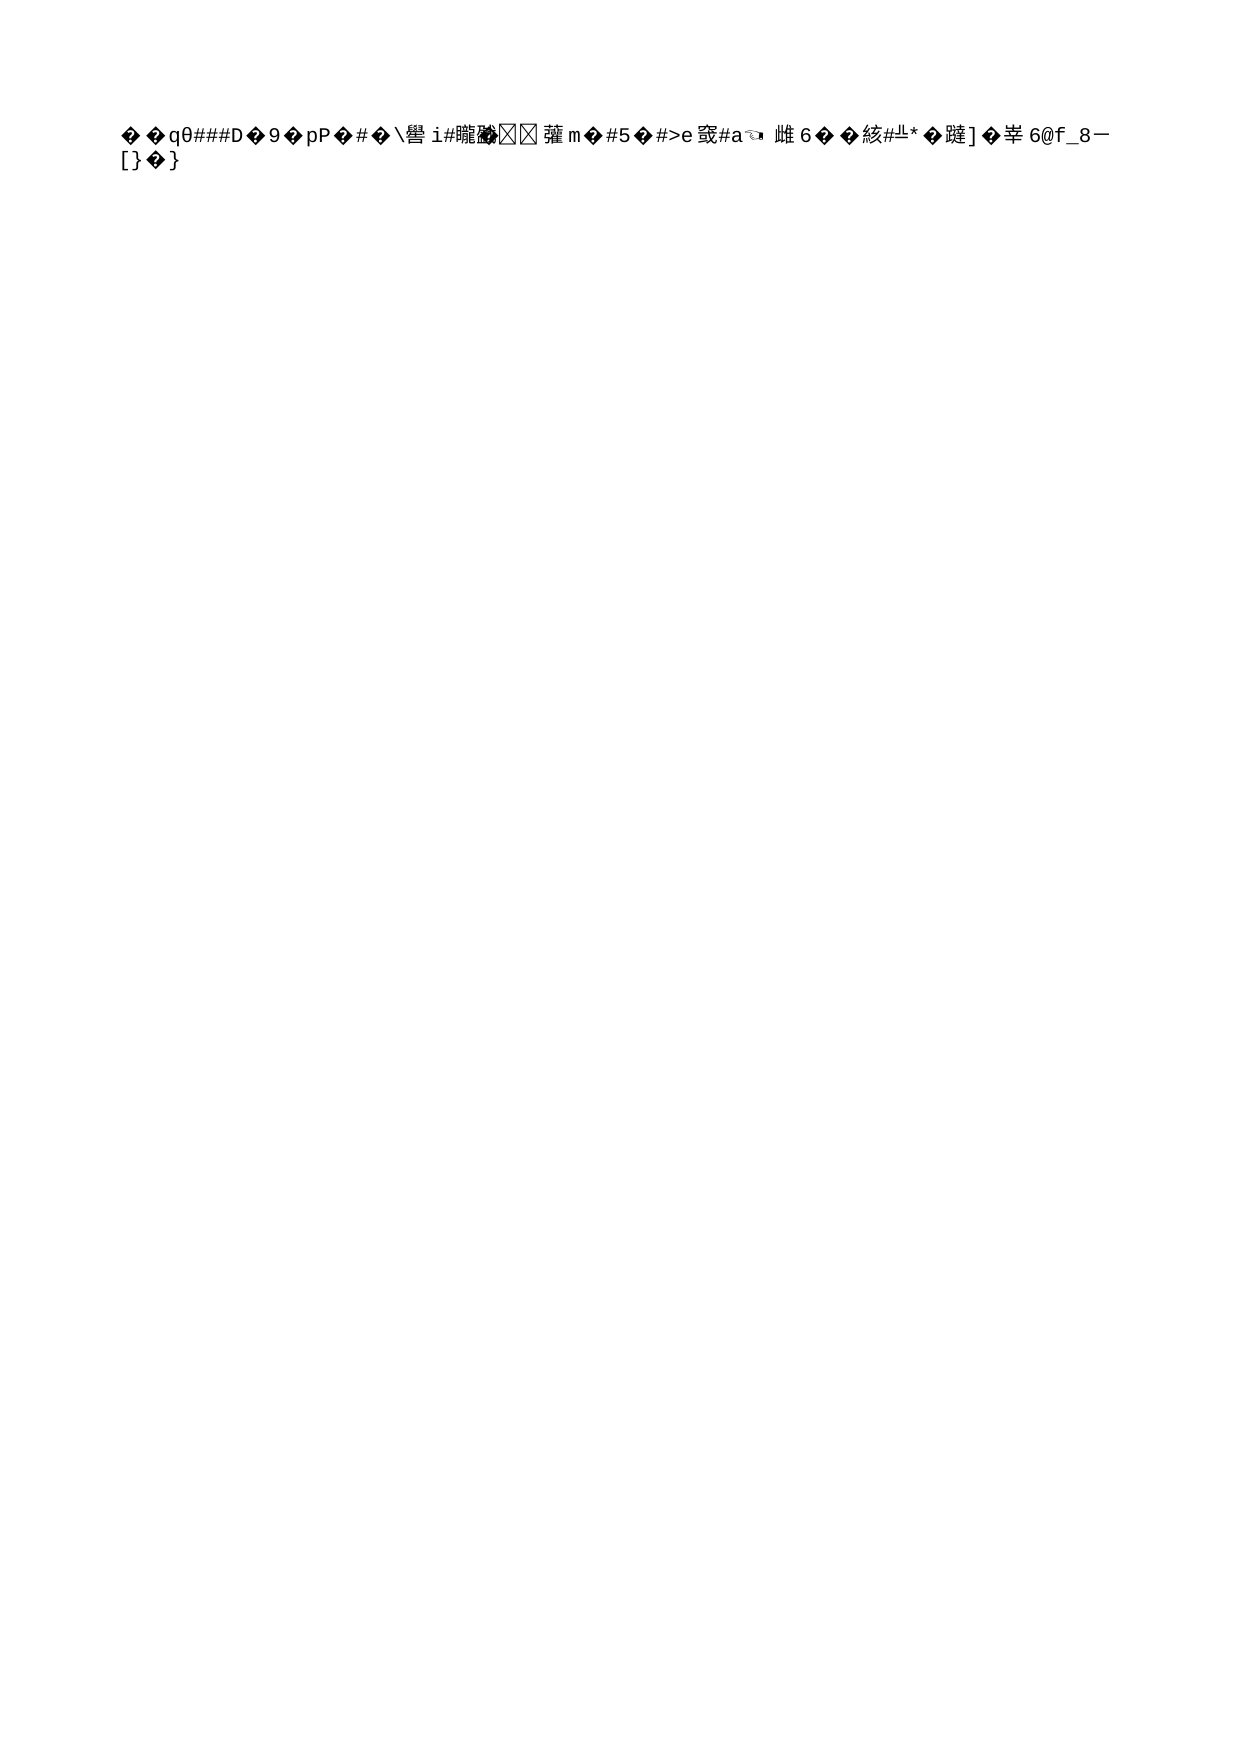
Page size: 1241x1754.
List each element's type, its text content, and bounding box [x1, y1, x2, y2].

text ��qθ###D�9�pP�#�\嚳i#矓戤�虇m�#5�#>e窢#a 雌6��絯#╩*�躂]�峷6@f_8－[}�} [118, 118, 1122, 172]
